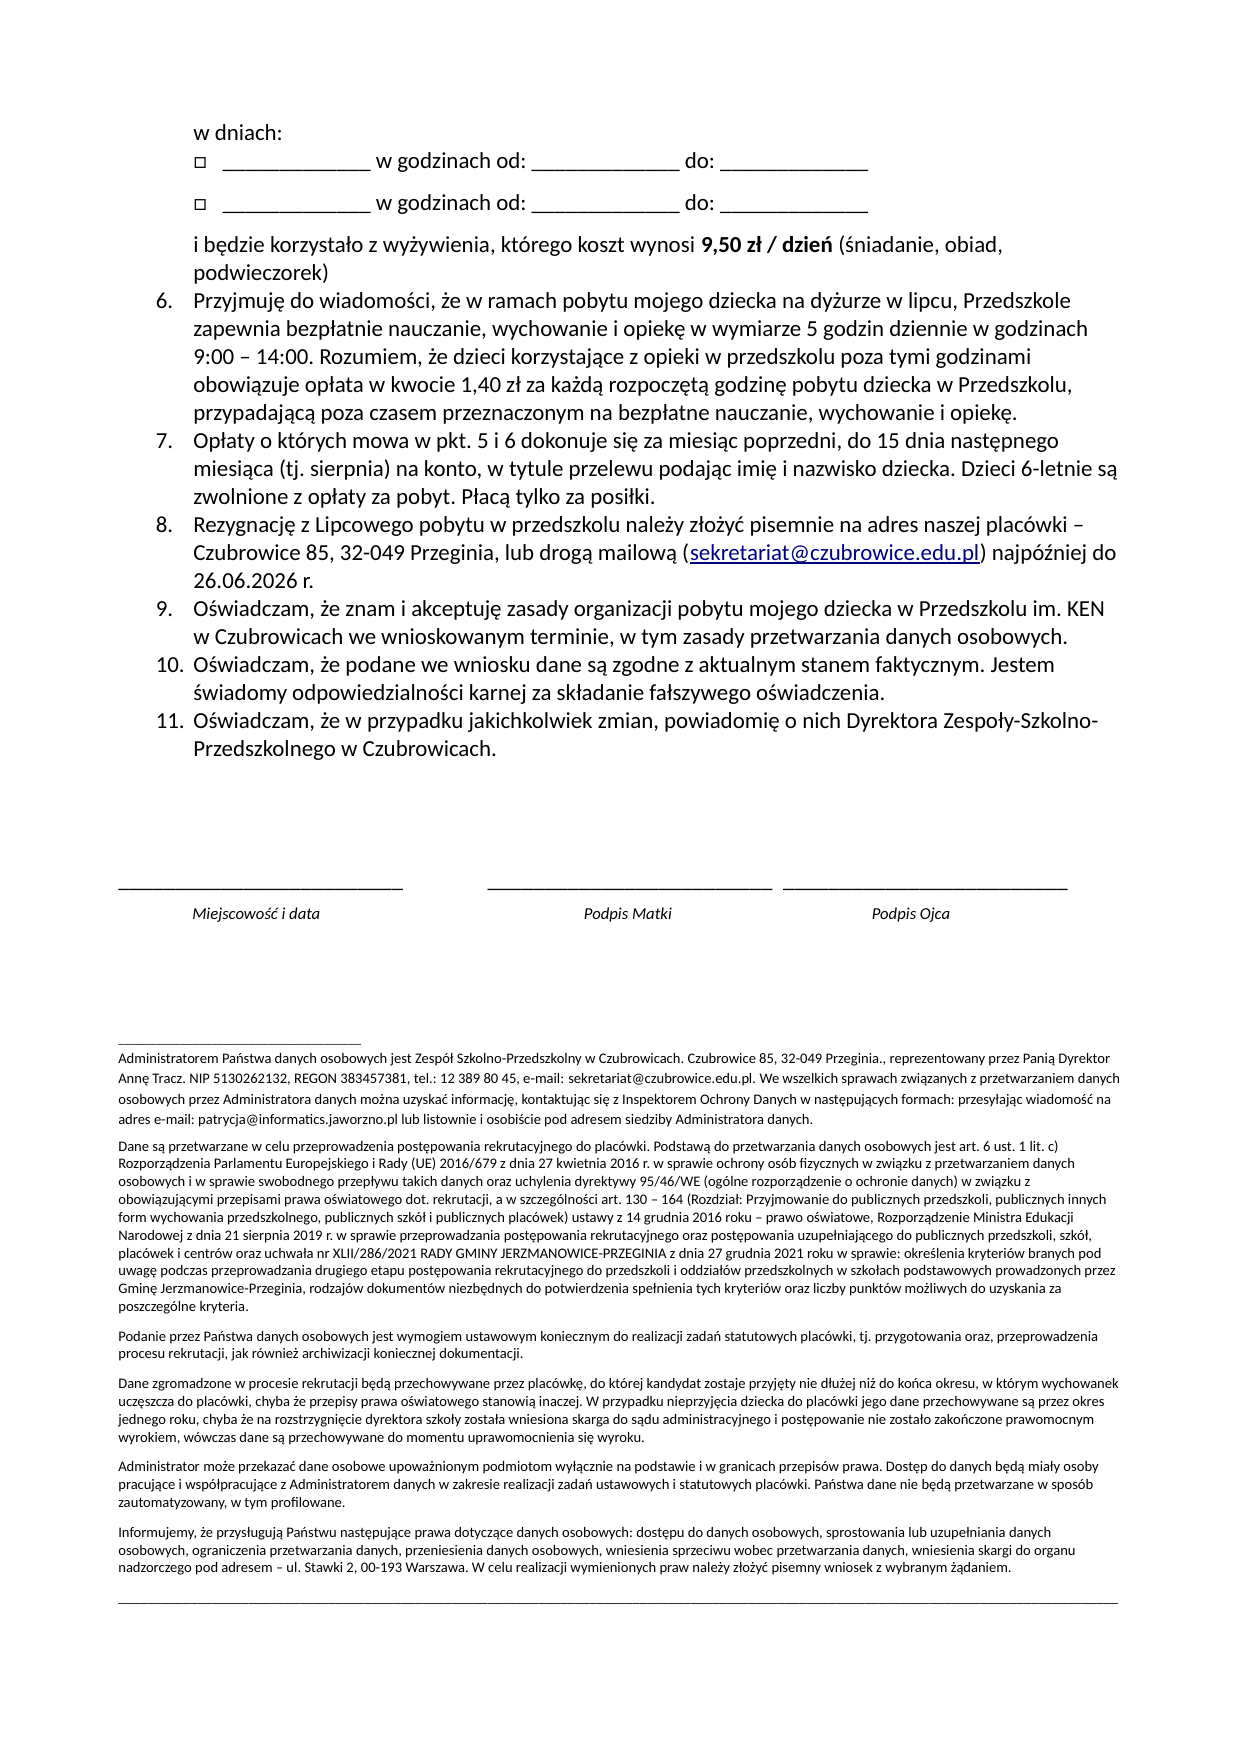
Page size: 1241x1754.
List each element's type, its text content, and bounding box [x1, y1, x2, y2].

list Oświadczam, że znam i akceptuję zasady organizacji pobytu mojego dziecka w Przedszkolu im. KEN w Czubrowicach we wnioskowanym terminie, w tym zasady przetwarzania danych osobowych. [156, 594, 1122, 650]
list w dniach: [156, 118, 1122, 146]
list Rezygnację z Lipcowego pobytu w przedszkolu należy złożyć pisemnie na adres naszej placówki – Czubrowice 85, 32-049 Przeginia, lub drogą mailową (sekretariat@czubrowice.edu.pl) najpóźniej do 26.06.2026 r. [156, 510, 1122, 594]
text Podanie przez Państwa danych osobowych jest wymogiem ustawowym koniecznym do realizacji zadań statutowych placówki, tj. przygotowania oraz, przeprowadzenia procesu rekrutacji, jak również archiwizacji koniecznej dokumentacji. [118, 1327, 1122, 1363]
text _______________________________________ [118, 1032, 1122, 1047]
list Oświadczam, że w przypadku jakichkolwiek zmian, powiadomię o nich Dyrektora Zespoły-Szkolno-Przedszkolnego w Czubrowicach. [156, 706, 1122, 762]
text Administrator może przekazać dane osobowe upoważnionym podmiotom wyłącznie na podstawie i w granicach przepisów prawa. Dostęp do danych będą miały osoby pracujące i współpracujące z Administratorem danych w zakresie realizacji zadań ustawowych i statutowych placówki. Państwa dane nie będą przetwarzane w sposób zautomatyzowany, w tym profilowane. [118, 1458, 1122, 1511]
text Informujemy, że przysługują Państwu następujące prawa dotyczące danych osobowych: dostępu do danych osobowych, sprostowania lub uzupełniania danych osobowych, ograniczenia przetwarzania danych, przeniesienia danych osobowych, wniesienia sprzeciwu wobec przetwarzania danych, wniesienia skargi do organu nadzorczego pod adresem – ul. Stawki 2, 00-193 Warszawa. W celu realizacji wymienionych praw należy złożyć pisemny wniosek z wybranym żądaniem. [118, 1523, 1122, 1576]
text Dane zgromadzone w procesie rekrutacji będą przechowywane przez placówkę, do której kandydat zostaje przyjęty nie dłużej niż do końca okresu, w którym wychowanek uczęszcza do placówki, chyba że przepisy prawa oświatowego stanowią inaczej. W przypadku nieprzyjęcia dziecka do placówki jego dane przechowywane są przez okres jednego roku, chyba że na rozstrzygnięcie dyrektora szkoły została wniesiona skarga do sądu administracyjnego i postępowanie nie zostało zakończone prawomocnym wyrokiem, wówczas dane są przechowywane do momentu uprawomocnienia się wyroku. [118, 1374, 1122, 1446]
list □ _____________ w godzinach od: _____________ do: _____________ [156, 146, 1122, 174]
text Administratorem Państwa danych osobowych jest Zespół Szkolno-Przedszkolny w Czubrowicach. Czubrowice 85, 32-049 Przeginia., reprezentowany przez Panią Dyrektor Annę Tracz. NIP 5130262132, REGON 383457381, tel.: 12 389 80 45, e-mail: sekretariat@czubrowice.edu.pl. We wszelkich sprawach związanych z przetwarzaniem danych osobowych przez Administratora danych można uzyskać informację, kontaktując się z Inspektorem Ochrony Danych w następujących formach: przesyłając wiadomość na adres e-mail: patrycja@informatics.jaworzno.pl lub listownie i osobiście pod adresem siedziby Administratora danych. [118, 1049, 1122, 1128]
text _________________________ _________________________ _________________________ [118, 865, 1122, 893]
list Opłaty o których mowa w pkt. 5 i 6 dokonuje się za miesiąc poprzedni, do 15 dnia następnego miesiąca (tj. sierpnia) na konto, w tytule przelewu podając imię i nazwisko dziecka. Dzieci 6-letnie są zwolnione z opłaty za pobyt. Płacą tylko za posiłki. [156, 426, 1122, 510]
text Miejscowość i data Podpis Matki Podpis Ojca [118, 903, 1122, 923]
text __________________________________________________________________________________________________________________________________________ [118, 1588, 1122, 1606]
list Przyjmuję do wiadomości, że w ramach pobytu mojego dziecka na dyżurze w lipcu, Przedszkole zapewnia bezpłatnie nauczanie, wychowanie i opiekę w wymiarze 5 godzin dziennie w godzinach 9:00 – 14:00. Rozumiem, że dzieci korzystające z opieki w przedszkolu poza tymi godzinami obowiązuje opłata w kwocie 1,40 zł za każdą rozpoczętą godzinę pobytu dziecka w Przedszkolu, przypadającą poza czasem przeznaczonym na bezpłatne nauczanie, wychowanie i opiekę. [156, 286, 1122, 426]
list Oświadczam, że podane we wniosku dane są zgodne z aktualnym stanem faktycznym. Jestem świadomy odpowiedzialności karnej za składanie fałszywego oświadczenia. [156, 650, 1122, 706]
list i będzie korzystało z wyżywienia, którego koszt wynosi 9,50 zł / dzień (śniadanie, obiad, podwieczorek) [156, 230, 1122, 286]
list □ _____________ w godzinach od: _____________ do: _____________ [156, 188, 1122, 216]
text Dane są przetwarzane w celu przeprowadzenia postępowania rekrutacyjnego do placówki. Podstawą do przetwarzania danych osobowych jest art. 6 ust. 1 lit. c) Rozporządzenia Parlamentu Europejskiego i Rady (UE) 2016/679 z dnia 27 kwietnia 2016 r. w sprawie ochrony osób fizycznych w związku z przetwarzaniem danych osobowych i w sprawie swobodnego przepływu takich danych oraz uchylenia dyrektywy 95/46/WE (ogólne rozporządzenie o ochronie danych) w związku z obowiązującymi przepisami prawa oświatowego dot. rekrutacji, a w szczególności art. 130 – 164 (Rozdział: Przyjmowanie do publicznych przedszkoli, publicznych innych form wychowania przedszkolnego, publicznych szkół i publicznych placówek) ustawy z 14 grudnia 2016 roku – prawo oświatowe, Rozporządzenie Ministra Edukacji Narodowej z dnia 21 sierpnia 2019 r. w sprawie przeprowadzania postępowania rekrutacyjnego oraz postępowania uzupełniającego do publicznych przedszkoli, szkół, placówek i centrów oraz uchwała nr XLII/286/2021 RADY GMINY JERZMANOWICE-PRZEGINIA z dnia 27 grudnia 2021 roku w sprawie: określenia kryteriów branych pod uwagę podczas przeprowadzania drugiego etapu postępowania rekrutacyjnego do przedszkoli i oddziałów przedszkolnych w szkołach podstawowych prowadzonych przez Gminę Jerzmanowice-Przeginia, rodzajów dokumentów niezbędnych do potwierdzenia spełnienia tych kryteriów oraz liczby punktów możliwych do uzyskania za poszczególne kryteria. [118, 1137, 1122, 1315]
